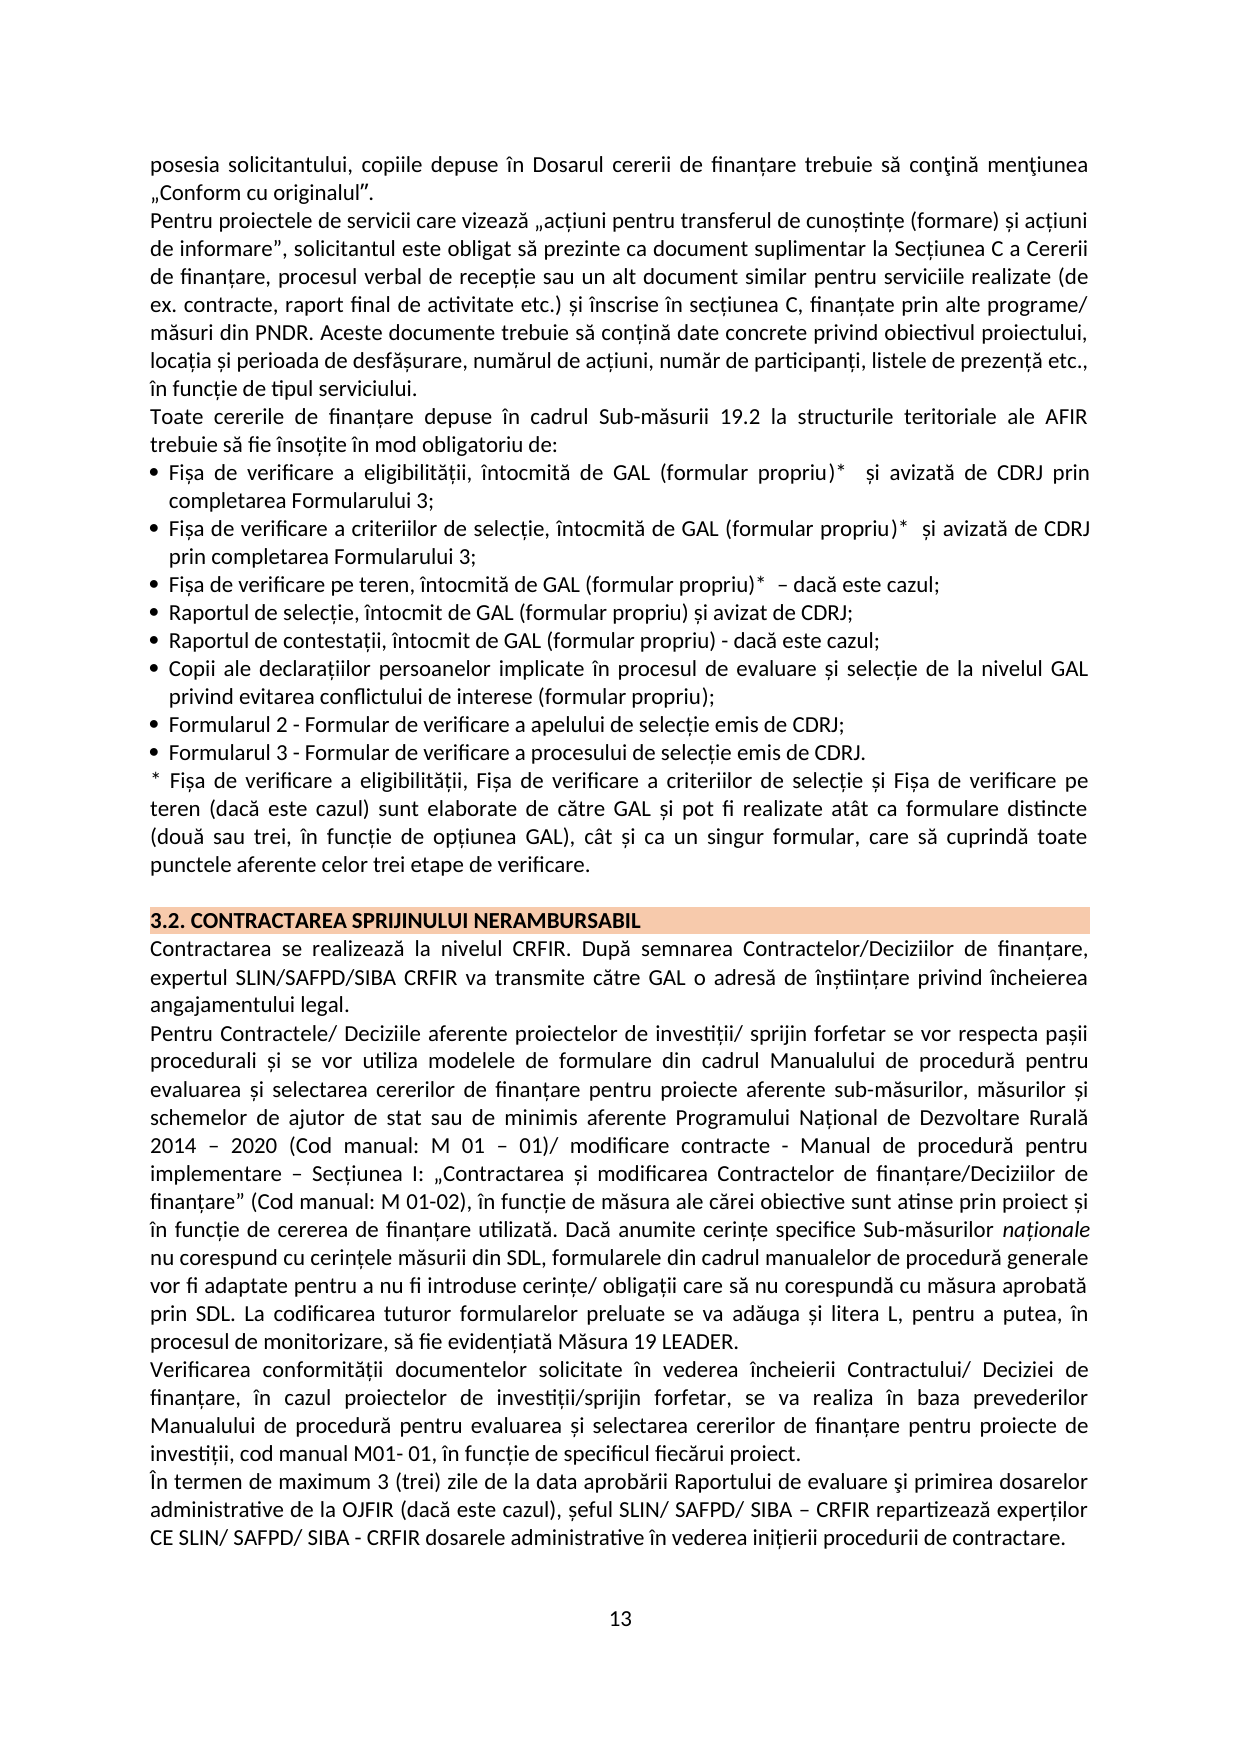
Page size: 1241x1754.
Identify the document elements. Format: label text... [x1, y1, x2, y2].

list Fișa de verificare a criteriilor de selecție, întocmită de GAL (formular propriu)* și avizată de CDRJ prin completarea Formularului 3; [150, 514, 1090, 570]
text 3.2. CONTRACTAREA SPRIJINULUI NERAMBURSABIL [150, 907, 1090, 934]
list Raportul de contestații, întocmit de GAL (formular propriu) - dacă este cazul; [150, 626, 1090, 654]
list Copii ale declarațiilor persoanelor implicate în procesul de evaluare și selecție de la nivelul GAL privind evitarea conflictului de interese (formular propriu); [150, 654, 1090, 710]
list Formularul 2 - Formular de verificare a apelului de selecție emis de CDRJ; [150, 710, 1090, 738]
text Contractarea se realizează la nivelul CRFIR. După semnarea Contractelor/Deciziilor de finanțare, expertul SLIN/SAFPD/SIBA CRFIR va transmite către GAL o adresă de înștiințare privind încheierea angajamentului legal. [150, 934, 1090, 1019]
text Pentru proiectele de servicii care vizează „acțiuni pentru transferul de cunoștințe (formare) și acțiuni de informare”, solicitantul este obligat să prezinte ca document suplimentar la Secțiunea C a Cererii de finanțare, procesul verbal de recepție sau un alt document similar pentru serviciile realizate (de ex. contracte, raport final de activitate etc.) și înscrise în secțiunea C, finanțate prin alte programe/ măsuri din PNDR. Aceste documente trebuie să conțină date concrete privind obiectivul proiectului, locația și perioada de desfășurare, numărul de acțiuni, număr de participanți, listele de prezență etc., în funcție de tipul serviciului. [150, 206, 1090, 402]
list Fișa de verificare pe teren, întocmită de GAL (formular propriu)* – dacă este cazul; [150, 570, 1090, 598]
text posesia solicitantului, copiile depuse în Dosarul cererii de finanțare trebuie să conţină menţiunea „Conform cu originalulʺ. [150, 150, 1090, 206]
text Toate cererile de finanțare depuse în cadrul Sub-măsurii 19.2 la structurile teritoriale ale AFIR trebuie să fie însoțite în mod obligatoriu de: [150, 402, 1090, 458]
text * Fișa de verificare a eligibilității, Fișa de verificare a criteriilor de selecție și Fișa de verificare pe teren (dacă este cazul) sunt elaborate de către GAL și pot fi realizate atât ca formulare distincte (două sau trei, în funcție de opțiunea GAL), cât și ca un singur formular, care să cuprindă toate punctele aferente celor trei etape de verificare. [150, 766, 1090, 878]
list Formularul 3 - Formular de verificare a procesului de selecție emis de CDRJ. [150, 738, 1090, 766]
list Fișa de verificare a eligibilității, întocmită de GAL (formular propriu)* și avizată de CDRJ prin completarea Formularului 3; [150, 458, 1090, 514]
text Verificarea conformității documentelor solicitate în vederea încheierii Contractului/ Deciziei de finanțare, în cazul proiectelor de investiții/sprijin forfetar, se va realiza în baza prevederilor Manualului de procedură pentru evaluarea și selectarea cererilor de finanțare pentru proiecte de investiții, cod manual M01- 01, în funcție de specificul fiecărui proiect. [150, 1355, 1090, 1467]
text În termen de maximum 3 (trei) zile de la data aprobării Raportului de evaluare şi primirea dosarelor administrative de la OJFIR (dacă este cazul), șeful SLIN/ SAFPD/ SIBA – CRFIR repartizează experților CE SLIN/ SAFPD/ SIBA - CRFIR dosarele administrative în vederea inițierii procedurii de contractare. [150, 1467, 1090, 1551]
list Raportul de selecție, întocmit de GAL (formular propriu) și avizat de CDRJ; [150, 598, 1090, 626]
text Pentru Contractele/ Deciziile aferente proiectelor de investiții/ sprijin forfetar se vor respecta pașii procedurali și se vor utiliza modelele de formulare din cadrul Manualului de procedură pentru evaluarea și selectarea cererilor de finanțare pentru proiecte aferente sub-măsurilor, măsurilor și schemelor de ajutor de stat sau de minimis aferente Programului Național de Dezvoltare Rurală 2014 – 2020 (Cod manual: M 01 – 01)/ modificare contracte - Manual de procedură pentru implementare – Secțiunea I: „Contractarea și modificarea Contractelor de finanțare/Deciziilor de finanțare” (Cod manual: M 01-02), în funcție de măsura ale cărei obiective sunt atinse prin proiect și în funcție de cererea de finanțare utilizată. Dacă anumite cerințe specifice Sub-măsurilor naționale nu corespund cu cerințele măsurii din SDL, formularele din cadrul manualelor de procedură generale vor fi adaptate pentru a nu fi introduse cerințe/ obligații care să nu corespundă cu măsura aprobată prin SDL. La codificarea tuturor formularelor preluate se va adăuga și litera L, pentru a putea, în procesul de monitorizare, să fie evidențiată Măsura 19 LEADER. [150, 1019, 1090, 1355]
